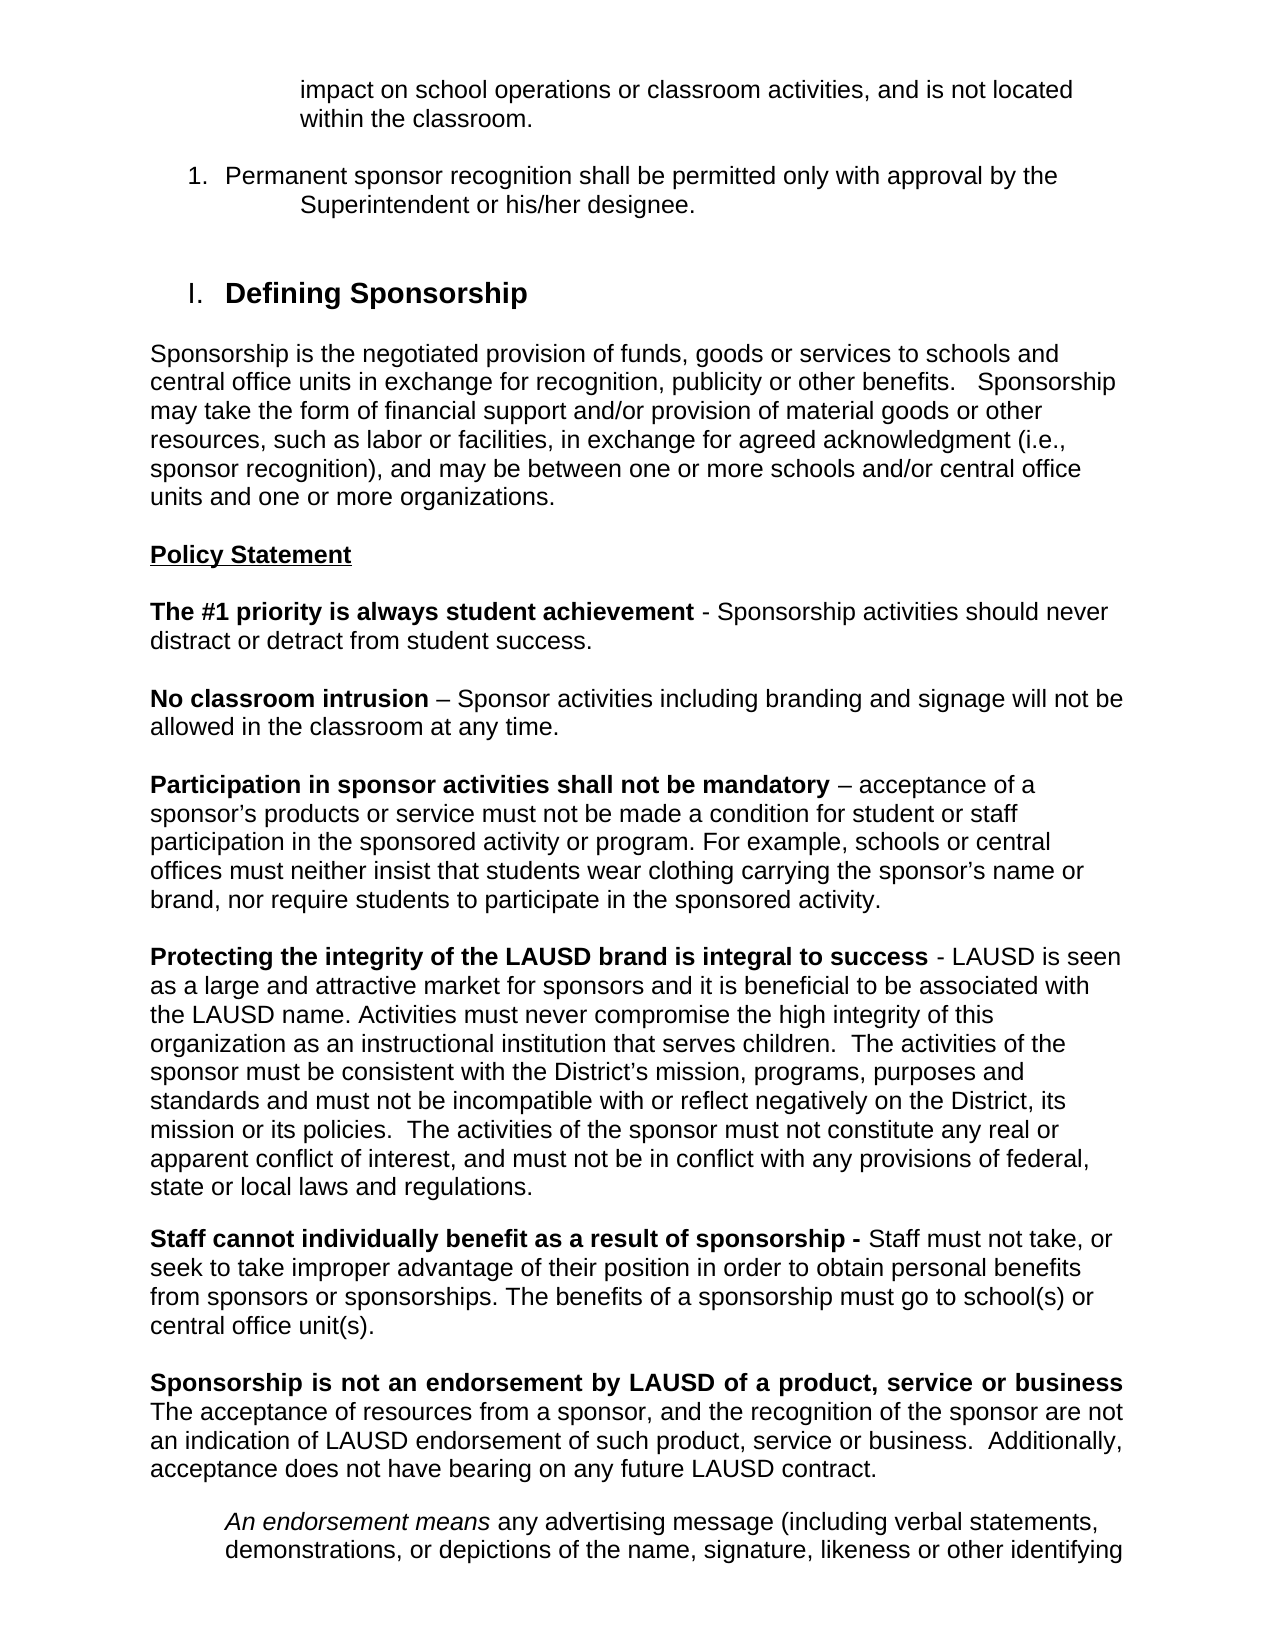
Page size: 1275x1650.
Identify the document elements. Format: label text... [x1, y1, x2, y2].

text No classroom intrusion – Sponsor activities including branding and signage will not be allowed in the classroom at any time. [150, 683, 1125, 741]
text Protecting the integrity of the LAUSD brand is integral to success - LAUSD is seen as a large and attractive market for sponsors and it is beneficial to be associated with the LAUSD name. Activities must never compromise the high integrity of this organization as an instructional institution that serves children. The activities of the sponsor must be consistent with the District’s mission, programs, purposes and standards and must not be incompatible with or reflect negatively on the District, its mission or its policies. The activities of the sponsor must not constitute any real or apparent conflict of interest, and must not be in conflict with any provisions of federal, state or local laws and regulations. [150, 942, 1125, 1201]
text Sponsorship is the negotiated provision of funds, goods or services to schools and central office units in exchange for recognition, publicity or other benefits. Sponsorship may take the form of financial support and/or provision of material goods or other resources, such as labor or facilities, in exchange for agreed acknowledgment (i.e., sponsor recognition), and may be between one or more schools and/or central office units and one or more organizations. [150, 338, 1125, 511]
text Staff cannot individually benefit as a result of sponsorship - Staff must not take, or seek to take improper advantage of their position in order to obtain personal benefits from sponsors or sponsorships. The benefits of a sponsorship must go to school(s) or central office unit(s). [150, 1224, 1125, 1339]
text The #1 priority is always student achievement - Sponsorship activities should never distract or detract from student success. [150, 597, 1125, 655]
list Permanent sponsor recognition shall be permitted only with approval by the Superintendent or his/her designee. [187, 161, 1125, 219]
text An endorsement means any advertising message (including verbal statements, demonstrations, or depictions of the name, signature, likeness or other identifying [225, 1507, 1125, 1564]
text Participation in sponsor activities shall not be mandatory – acceptance of a sponsor’s products or service must not be made a condition for student or staff participation in the sponsored activity or program. For example, schools or central offices must neither insist that students wear clothing carrying the sponsor’s name or brand, nor require students to participate in the sponsored activity. [150, 770, 1125, 913]
text Policy Statement [150, 540, 1125, 568]
list impact on school operations or classroom activities, and is not located within the classroom. [187, 75, 1125, 132]
text Sponsorship is not an endorsement by LAUSD of a product, service or business The acceptance of resources from a sponsor, and the recognition of the sponsor are not an indication of LAUSD endorsement of such product, service or business. Additionally, acceptance does not have bearing on any future LAUSD contract. [150, 1368, 1125, 1483]
list Defining Sponsorship [187, 276, 1125, 310]
